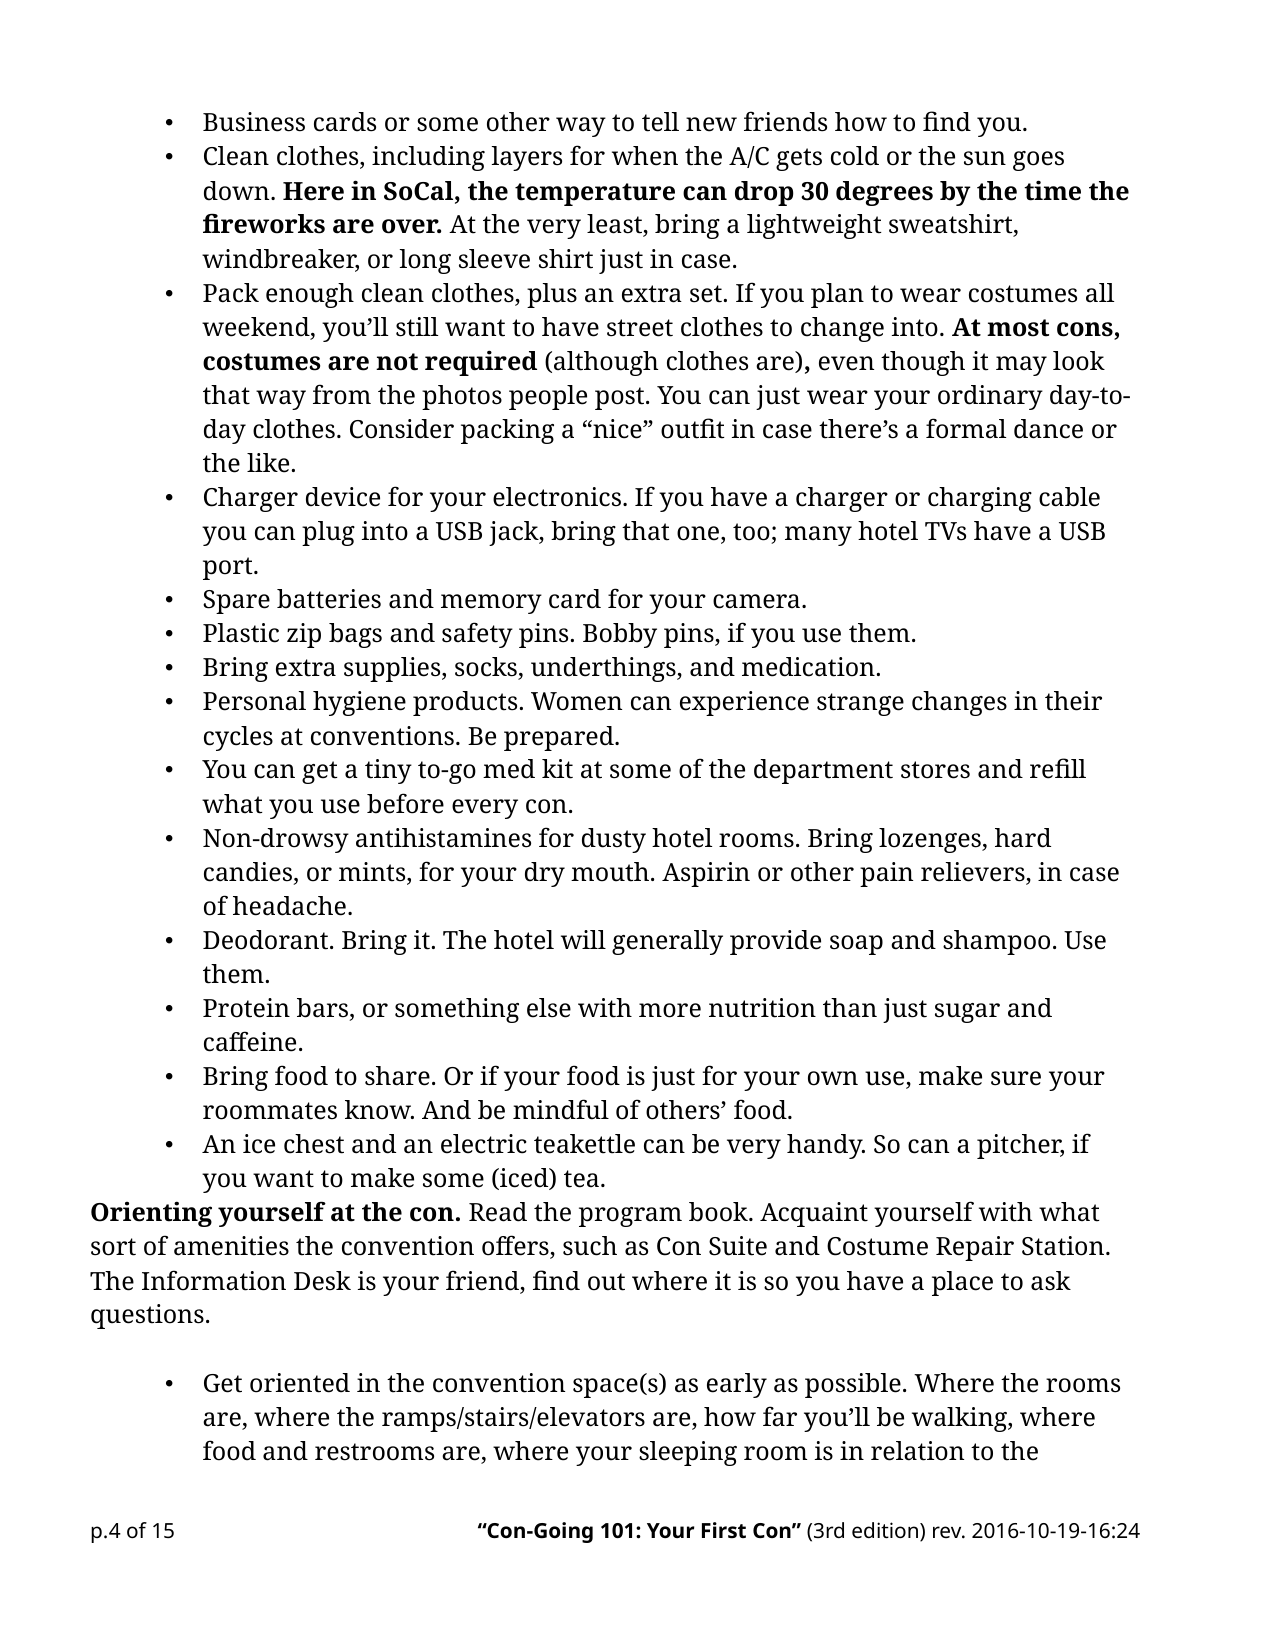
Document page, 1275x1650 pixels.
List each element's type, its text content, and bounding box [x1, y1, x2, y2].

list Pack enough clean clothes, plus an extra set. If you plan to wear costumes all weekend, you’ll still want to have street clothes to change into. At most cons, costumes are not required (although clothes are), even though it may look that way from the photos people post. You can just wear your ordinary day-to-day clothes. Consider packing a “nice” outfit in case there’s a formal dance or the like. [165, 275, 1140, 480]
list Business cards or some other way to tell new friends how to find you. [165, 105, 1140, 139]
list Plastic zip bags and safety pins. Bobby pins, if you use them. [165, 616, 1140, 650]
list You can get a tiny to-go med kit at some of the department stores and refill what you use before every con. [165, 752, 1140, 820]
text Orienting yourself at the con. Read the program book. Acquaint yourself with what sort of amenities the convention offers, such as Con Suite and Costume Repair Station. The Information Desk is your friend, find out where it is so you have a place to ask questions. [90, 1195, 1140, 1331]
list Deodorant. Bring it. The hotel will generally provide soap and shampoo. Use them. [165, 922, 1140, 991]
list Charger device for your electronics. If you have a charger or charging cable you can plug into a USB jack, bring that one, too; many hotel TVs have a USB port. [165, 480, 1140, 582]
list Protein bars, or something else with more nutrition than just sugar and caffeine. [165, 991, 1140, 1059]
list Bring extra supplies, socks, underthings, and medication. [165, 650, 1140, 684]
list Spare batteries and memory card for your camera. [165, 582, 1140, 616]
list Bring food to share. Or if your food is just for your own use, make sure your roommates know. And be mindful of others’ food. [165, 1059, 1140, 1127]
list Non-drowsy antihistamines for dusty hotel rooms. Bring lozenges, hard candies, or mints, for your dry mouth. Aspirin or other pain relievers, in case of headache. [165, 820, 1140, 922]
list Personal hygiene products. Women can experience strange changes in their cycles at conventions. Be prepared. [165, 684, 1140, 752]
list An ice chest and an electric teakettle can be very handy. So can a pitcher, if you want to make some (iced) tea. [165, 1127, 1140, 1195]
list Get oriented in the convention space(s) as early as possible. Where the rooms are, where the ramps/stairs/elevators are, how far you’ll be walking, where food and restrooms are, where your sleeping room is in relation to the [165, 1365, 1140, 1467]
list Clean clothes, including layers for when the A/C gets cold or the sun goes down. Here in SoCal, the temperature can drop 30 degrees by the time the fireworks are over. At the very least, bring a lightweight sweatshirt, windbreaker, or long sleeve shirt just in case. [165, 139, 1140, 275]
